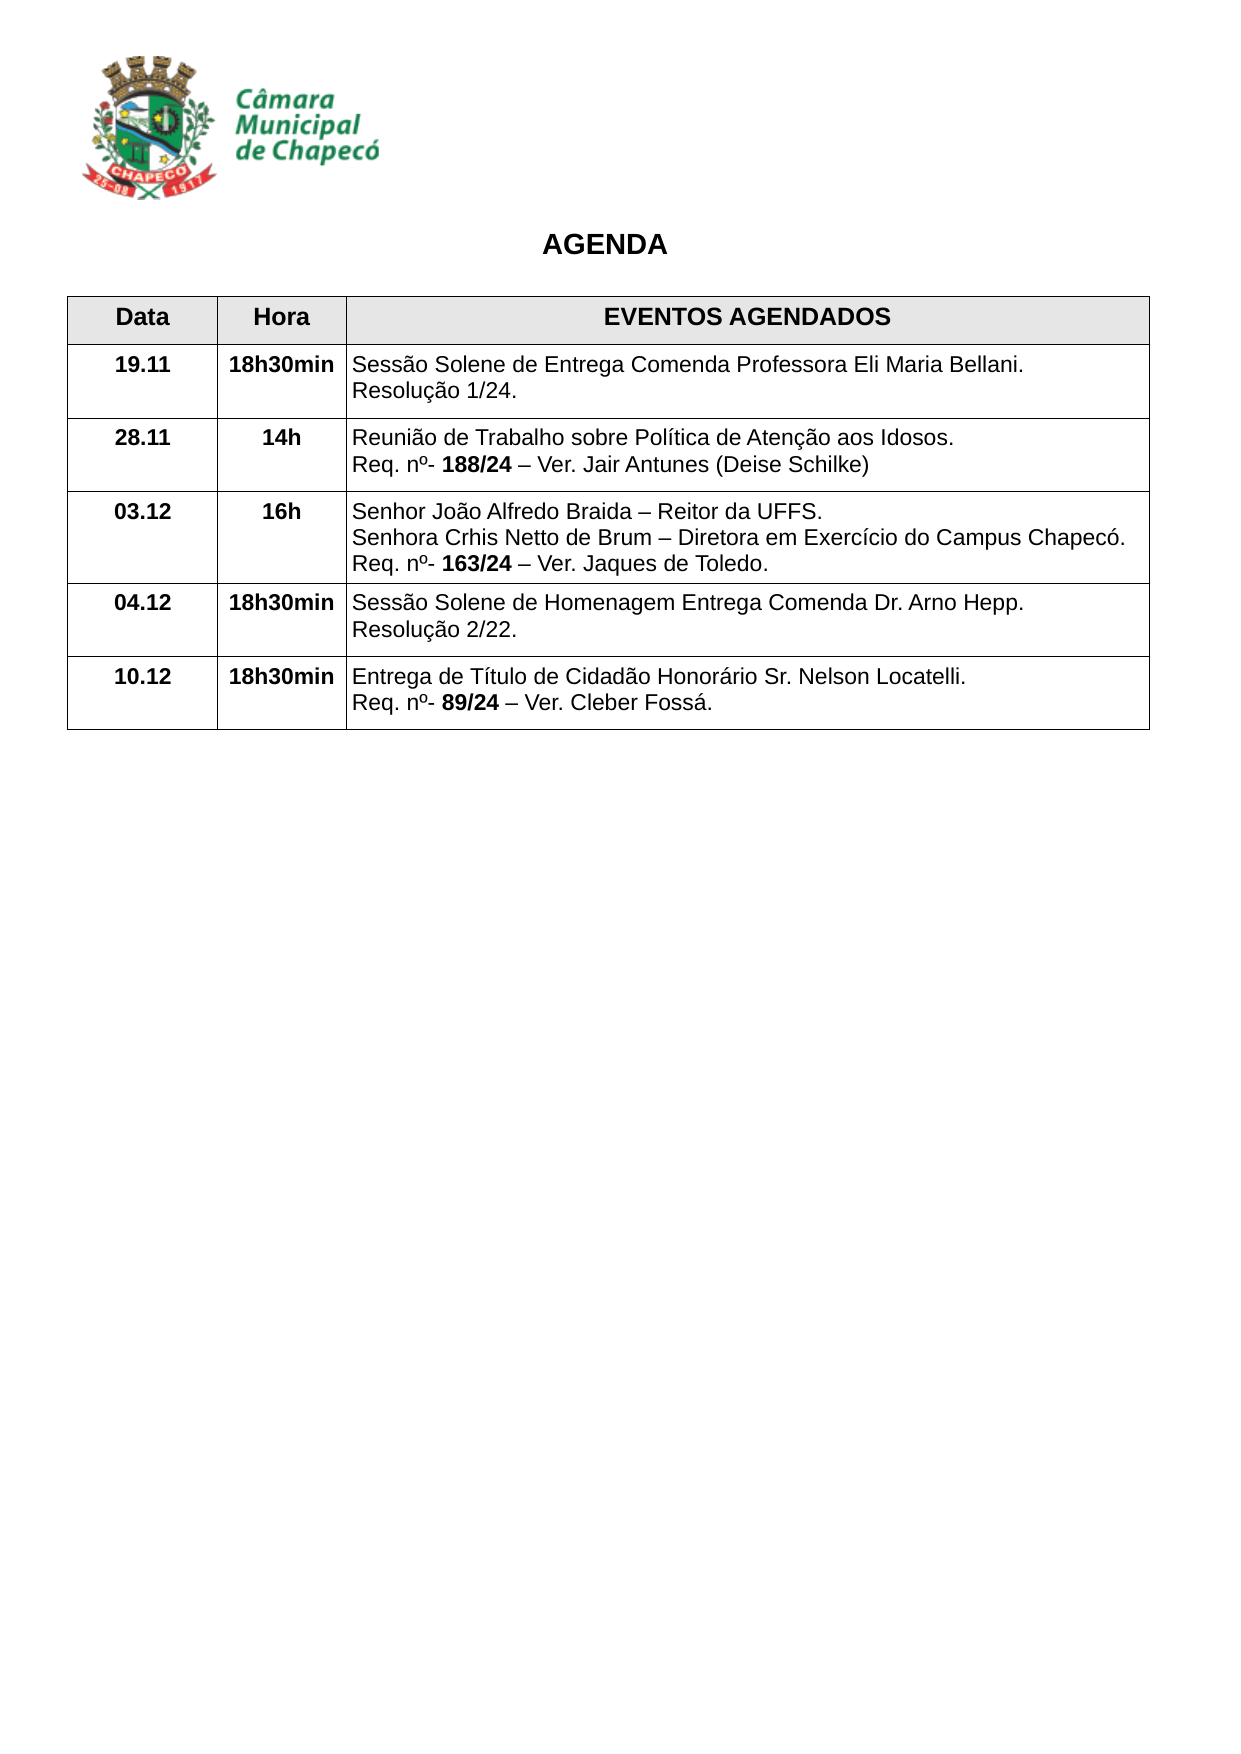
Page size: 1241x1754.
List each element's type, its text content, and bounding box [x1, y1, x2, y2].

table_cell 10.12 [68, 657, 217, 729]
table_cell Reunião de Trabalho sobre Política de Atenção aos Idosos. Req. nº- 188/24 – Ver. Jair Antunes (Deise Schilke) [347, 419, 1149, 491]
table_cell 18h30min [218, 345, 346, 417]
table_cell Senhor João Alfredo Braida – Reitor da UFFS. Senhora Crhis Netto de Brum – Diretora em Exercício do Campus Chapecó. Req. nº- 163/24 – Ver. Jaques de Toledo. [347, 492, 1149, 582]
table_cell 19.11 [68, 345, 217, 417]
table_cell 14h [218, 419, 346, 491]
table_header EVENTOS AGENDADOS [347, 297, 1149, 344]
table_header Hora [218, 297, 346, 344]
table_cell Sessão Solene de Homenagem Entrega Comenda Dr. Arno Hepp. Resolução 2/22. [347, 584, 1149, 656]
table_cell 03.12 [68, 492, 217, 582]
table_cell 18h30min [218, 584, 346, 656]
table_cell 16h [218, 492, 346, 582]
table_cell Entrega de Título de Cidadão Honorário Sr. Nelson Locatelli. Req. nº- 89/24 – Ver. Cleber Fossá. [347, 657, 1149, 729]
picture [81, 56, 379, 200]
table_cell 28.11 [68, 419, 217, 491]
table_cell 18h30min [218, 657, 346, 729]
table_cell 04.12 [68, 584, 217, 656]
table_cell Sessão Solene de Entrega Comenda Professora Eli Maria Bellani. Resolução 1/24. [347, 345, 1149, 417]
text AGENDA [65, 227, 1145, 261]
table_header Data [68, 297, 217, 344]
